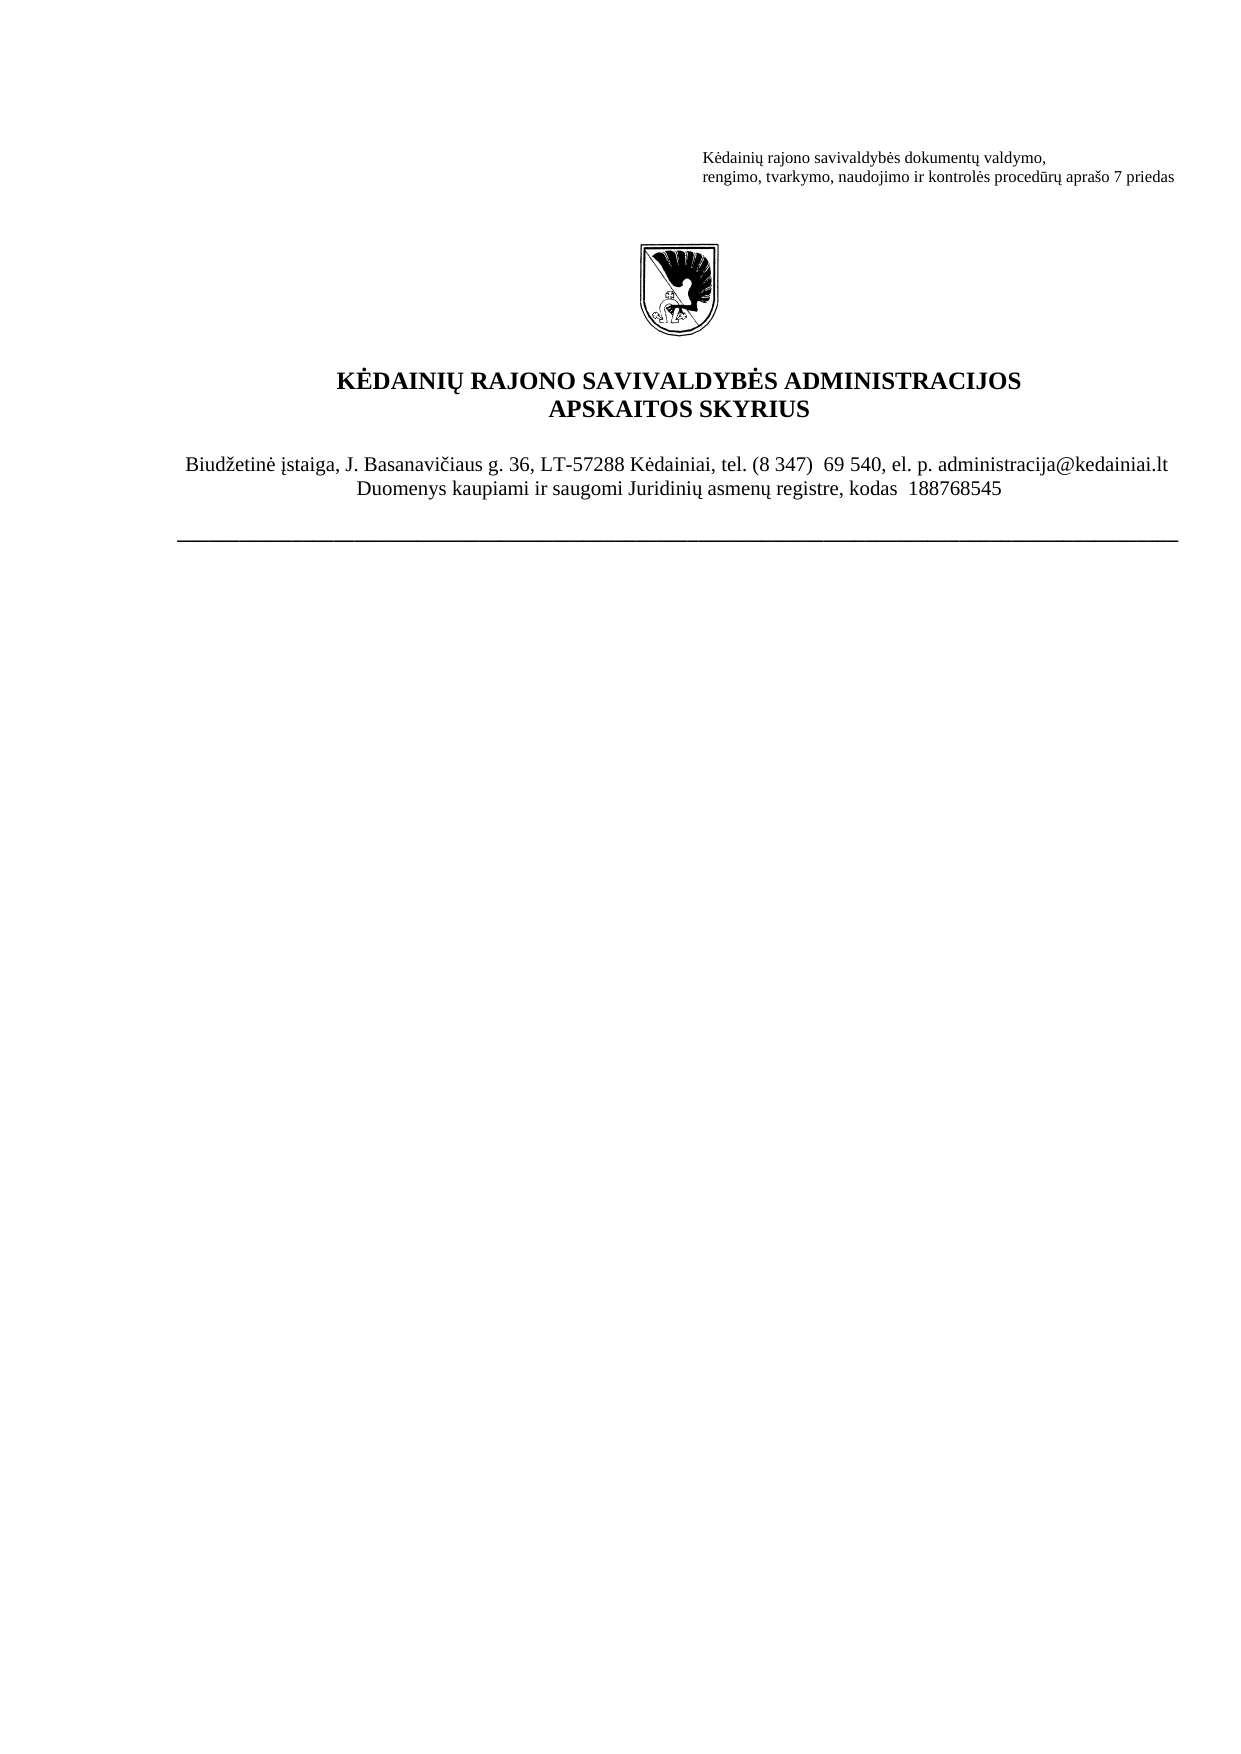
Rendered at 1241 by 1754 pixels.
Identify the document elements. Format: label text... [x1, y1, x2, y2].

text rengimo, tvarkymo, naudojimo ir kontrolės procedūrų aprašo 7 priedas [627, 167, 1181, 186]
text Biudžetinė įstaiga, J. Basanavičiaus g. 36, LT-57288 Kėdainiai, tel. (8 347) 69 540, el. p. administracija@kedainiai.lt [177, 452, 1181, 476]
text kėdainių rajono savivaldybėS ADMINISTRACIJOS [177, 366, 1181, 394]
text Duomenys kaupiami ir saugomi Juridinių asmenų registre, kodas 188768545 [177, 476, 1181, 544]
text Kėdainių rajono savivaldybės dokumentų valdymo, [627, 148, 1181, 167]
text APSKAITOS SKYRIUS [177, 394, 1181, 423]
